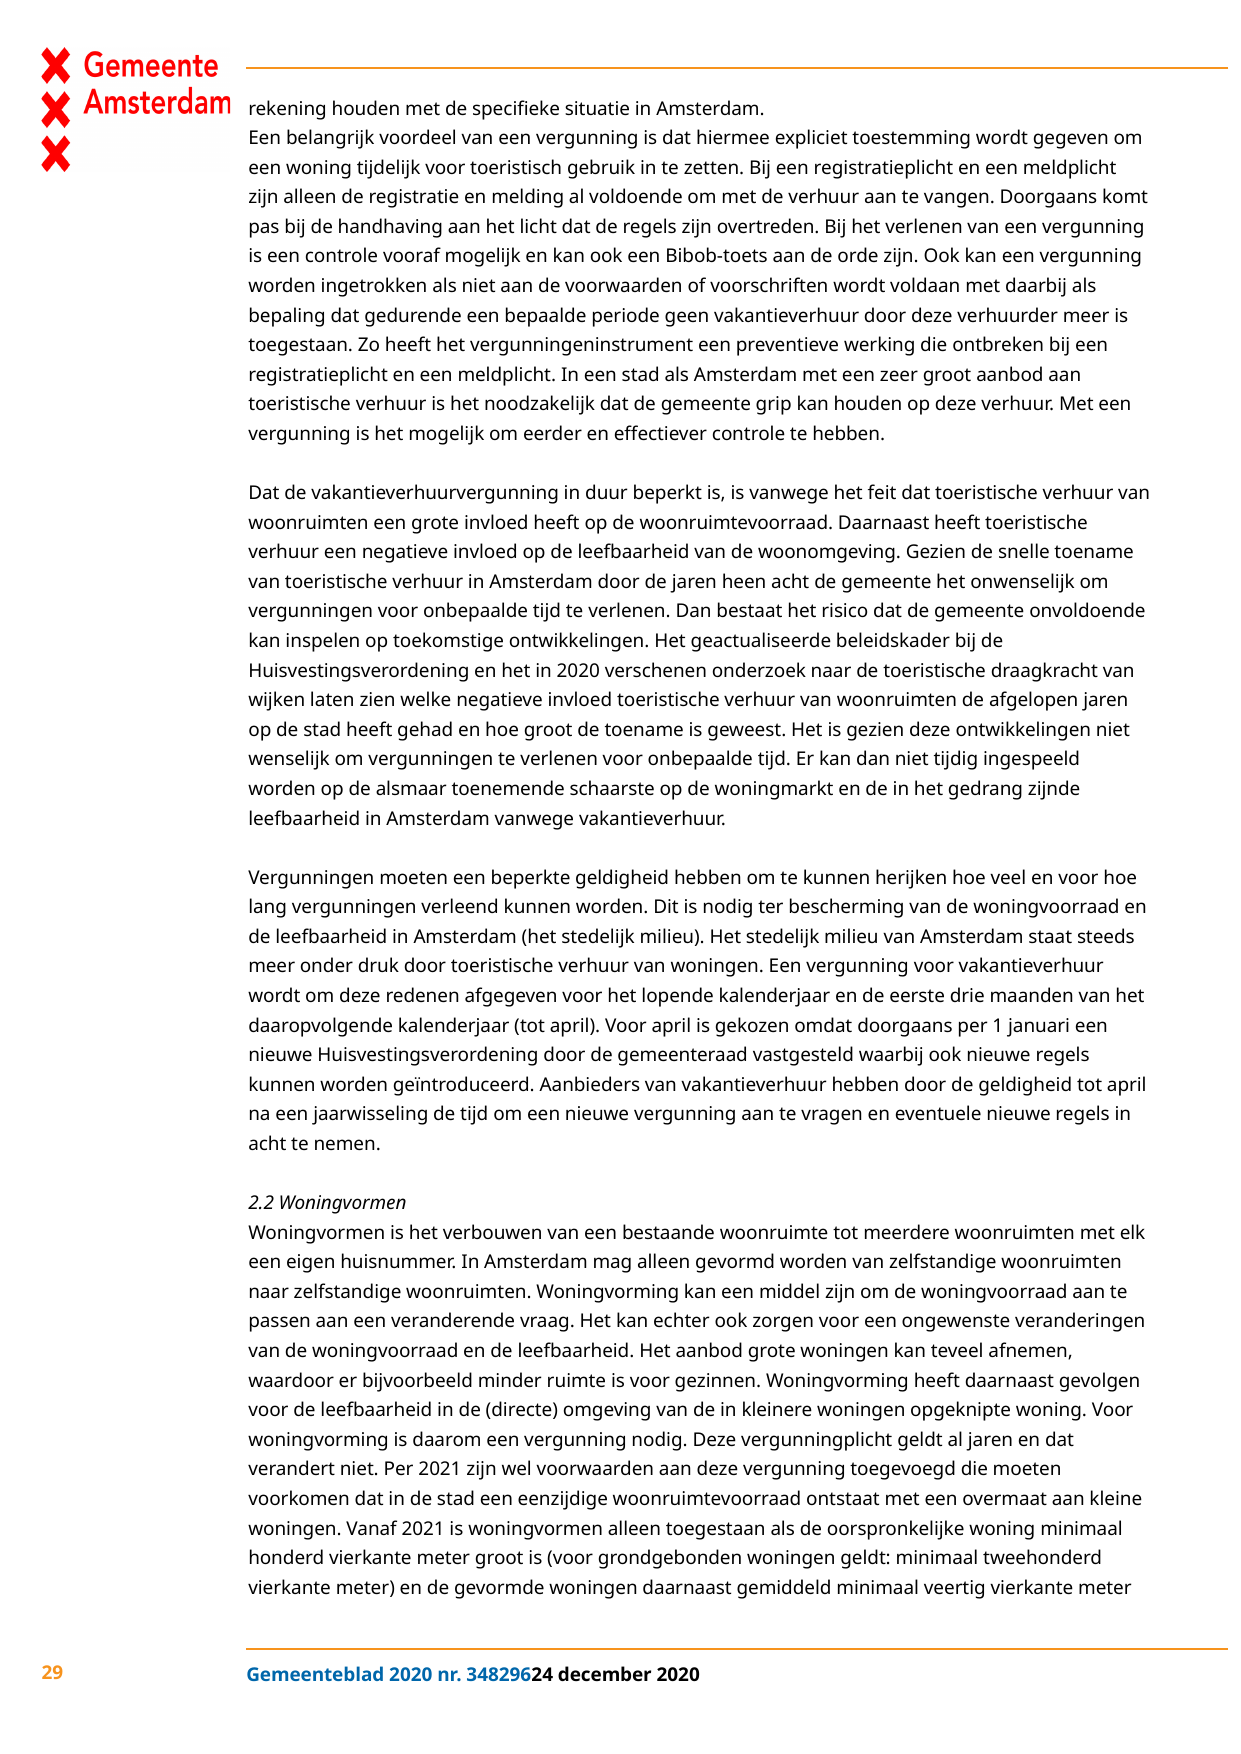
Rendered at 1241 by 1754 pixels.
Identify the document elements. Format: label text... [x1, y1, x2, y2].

text Vergunningen moeten een beperkte geldigheid hebben om te kunnen herijken hoe veel en voor hoe lang vergunningen verleend kunnen worden. Dit is nodig ter bescherming van de woningvoorraad en de leefbaarheid in Amsterdam (het stedelijk milieu). Het stedelijk milieu van Amsterdam staat steeds meer onder druk door toeristische verhuur van woningen. Een vergunning voor vakantieverhuur wordt om deze redenen afgegeven voor het lopende kalenderjaar en de eerste drie maanden van het daaropvolgende kalenderjaar (tot april). Voor april is gekozen omdat doorgaans per 1 januari een nieuwe Huisvestingsverordening door de gemeenteraad vastgesteld waarbij ook nieuwe regels kunnen worden geïntroduceerd. Aanbieders van vakantieverhuur hebben door de geldigheid tot april na een jaarwisseling de tijd om een nieuwe vergunning aan te vragen en eventuele nieuwe regels in acht te nemen. [248, 864, 1152, 1156]
text Een belangrijk voordeel van een vergunning is dat hiermee expliciet toestemming wordt gegeven om een woning tijdelijk voor toeristisch gebruik in te zetten. Bij een registratieplicht en een meldplicht zijn alleen de registratie en melding al voldoende om met de verhuur aan te vangen. Doorgaans komt pas bij de handhaving aan het licht dat de regels zijn overtreden. Bij het verlenen van een vergunning is een controle vooraf mogelijk en kan ook een Bibob-toets aan de orde zijn. Ook kan een vergunning worden ingetrokken als niet aan de voorwaarden of voorschriften wordt voldaan met daarbij als bepaling dat gedurende een bepaalde periode geen vakantieverhuur door deze verhuurder meer is toegestaan. Zo heeft het vergunningeninstrument een preventieve werking die ontbreken bij een registratieplicht en een meldplicht. In een stad als Amsterdam met een zeer groot aanbod aan toeristische verhuur is het noodzakelijk dat de gemeente grip kan houden op deze verhuur. Met een vergunning is het mogelijk om eerder en effectiever controle te hebben. [248, 124, 1152, 446]
text 2.2 Woningvormen [248, 1189, 1152, 1215]
picture [41, 47, 231, 172]
text Dat de vakantieverhuurvergunning in duur beperkt is, is vanwege het feit dat toeristische verhuur van woonruimten een grote invloed heeft op de woonruimtevoorraad. Daarnaast heeft toeristische verhuur een negatieve invloed op de leefbaarheid van de woonomgeving. Gezien de snelle toename van toeristische verhuur in Amsterdam door de jaren heen acht de gemeente het onwenselijk om vergunningen voor onbepaalde tijd te verlenen. Dan bestaat het risico dat de gemeente onvoldoende kan inspelen op toekomstige ontwikkelingen. Het geactualiseerde beleidskader bij de Huisvestingsverordening en het in 2020 verschenen onderzoek naar de toeristische draagkracht van wijken laten zien welke negatieve invloed toeristische verhuur van woonruimten de afgelopen jaren op de stad heeft gehad en hoe groot de toename is geweest. Het is gezien deze ontwikkelingen niet wenselijk om vergunningen te verlenen voor onbepaalde tijd. Er kan dan niet tijdig ingespeeld worden op de alsmaar toenemende schaarste op de woningmarkt en de in het gedrang zijnde leefbaarheid in Amsterdam vanwege vakantieverhuur. [248, 479, 1152, 831]
text rekening houden met de specifieke situatie in Amsterdam. [248, 95, 1152, 121]
text Woningvormen is het verbouwen van een bestaande woonruimte tot meerdere woonruimten met elk een eigen huisnummer. In Amsterdam mag alleen gevormd worden van zelfstandige woonruimten naar zelfstandige woonruimten. Woningvorming kan een middel zijn om de woningvoorraad aan te passen aan een veranderende vraag. Het kan echter ook zorgen voor een ongewenste veranderingen van de woningvoorraad en de leefbaarheid. Het aanbod grote woningen kan teveel afnemen, waardoor er bijvoorbeeld minder ruimte is voor gezinnen. Woningvorming heeft daarnaast gevolgen voor de leefbaarheid in de (directe) omgeving van de in kleinere woningen opgeknipte woning. Voor woningvorming is daarom een vergunning nodig. Deze vergunningplicht geldt al jaren en dat verandert niet. Per 2021 zijn wel voorwaarden aan deze vergunning toegevoegd die moeten voorkomen dat in de stad een eenzijdige woonruimtevoorraad ontstaat met een overmaat aan kleine woningen. Vanaf 2021 is woningvormen alleen toegestaan als de oorspronkelijke woning minimaal honderd vierkante meter groot is (voor grondgebonden woningen geldt: minimaal tweehonderd vierkante meter) en de gevormde woningen daarnaast gemiddeld minimaal veertig vierkante meter [248, 1219, 1152, 1600]
